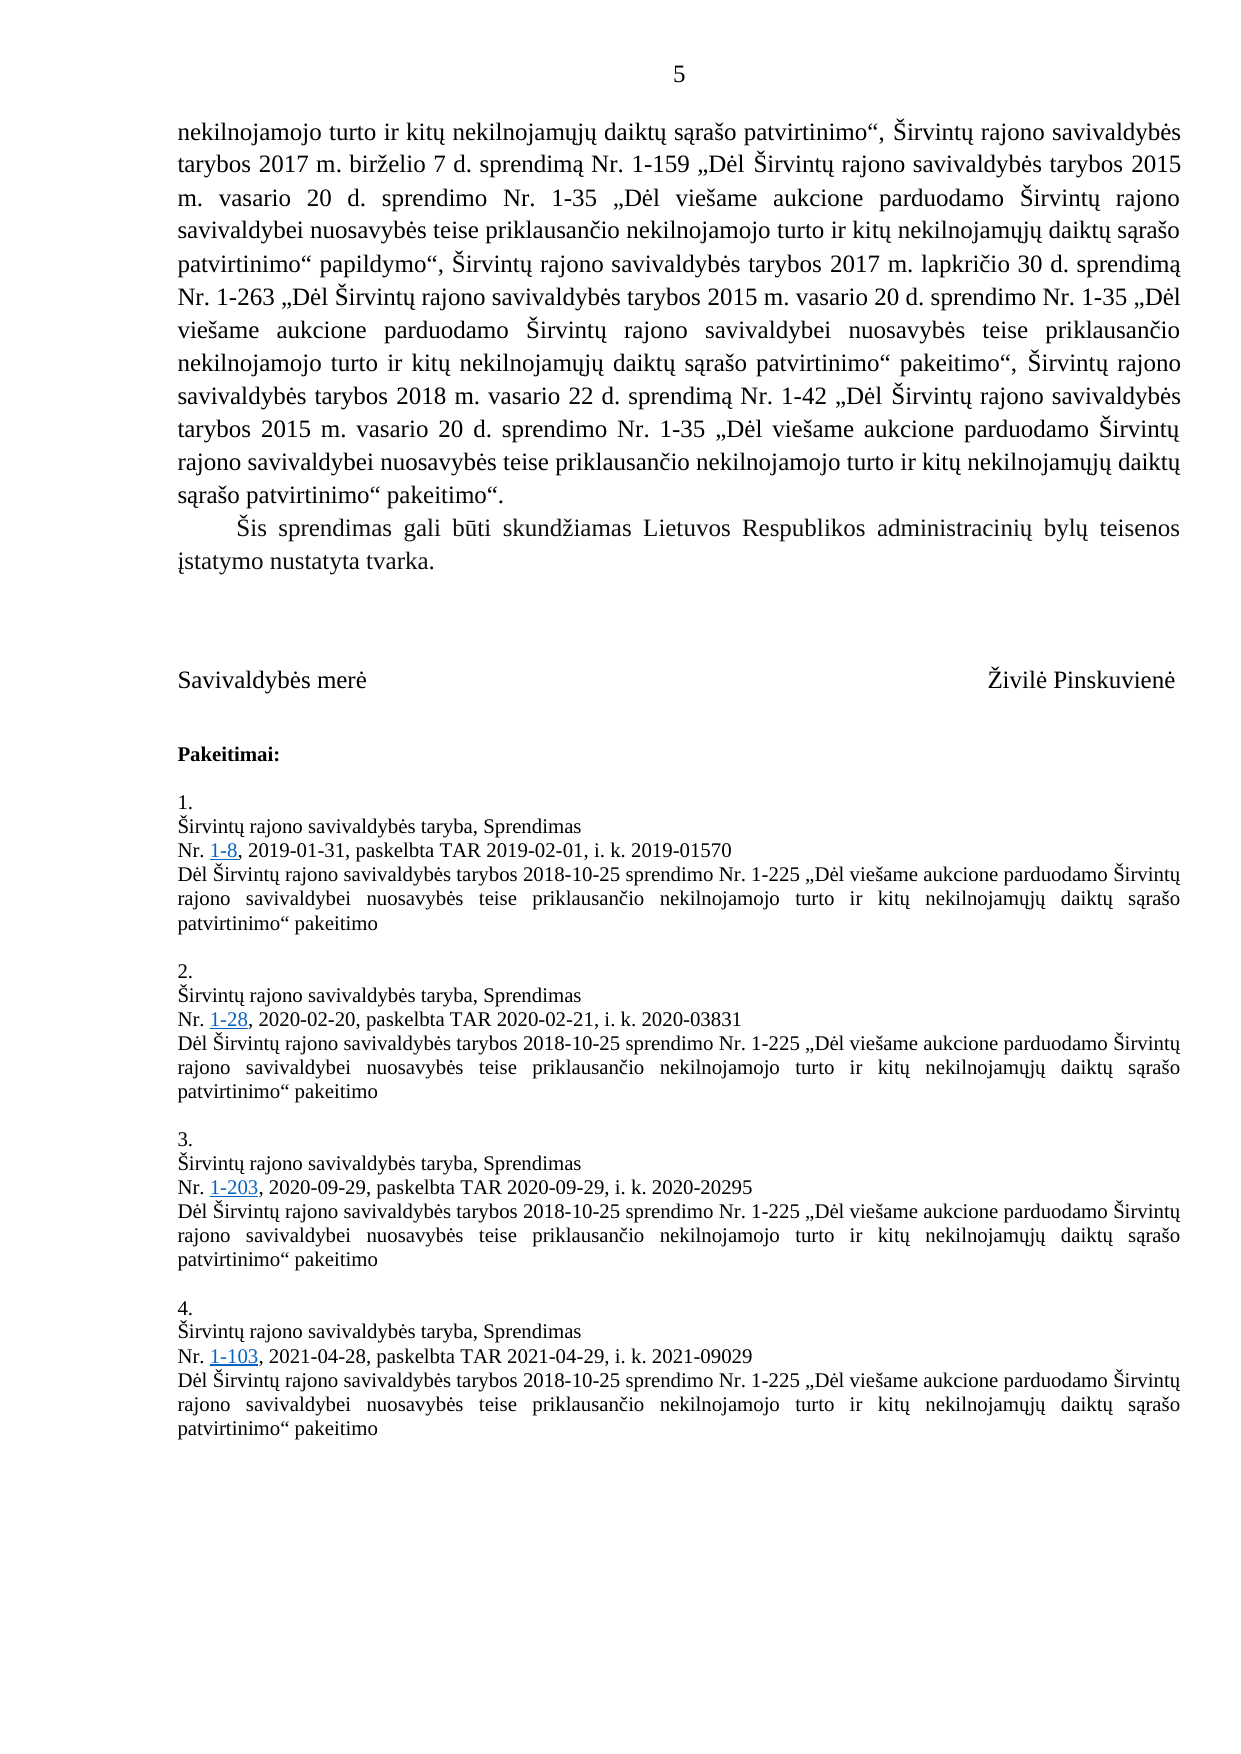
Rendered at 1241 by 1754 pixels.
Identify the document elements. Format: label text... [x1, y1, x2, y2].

text Širvintų rajono savivaldybės taryba, Sprendimas [177, 1151, 1181, 1175]
text Širvintų rajono savivaldybės taryba, Sprendimas [177, 983, 1181, 1007]
text Pakeitimai: [177, 742, 1181, 766]
text Nr. 1-28, 2020-02-20, paskelbta TAR 2020-02-21, i. k. 2020-03831 [177, 1007, 1181, 1031]
text Širvintų rajono savivaldybės taryba, Sprendimas [177, 1319, 1181, 1343]
text Nr. 1-203, 2020-09-29, paskelbta TAR 2020-09-29, i. k. 2020-20295 [177, 1175, 1181, 1199]
text Dėl Širvintų rajono savivaldybės tarybos 2018-10-25 sprendimo Nr. 1-225 „Dėl viešame aukcione parduodamo Širvintų rajono savivaldybei nuosavybės teise priklausančio nekilnojamojo turto ir kitų nekilnojamųjų daiktų sąrašo patvirtinimo“ pakeitimo [177, 1031, 1181, 1103]
text Dėl Širvintų rajono savivaldybės tarybos 2018-10-25 sprendimo Nr. 1-225 „Dėl viešame aukcione parduodamo Širvintų rajono savivaldybei nuosavybės teise priklausančio nekilnojamojo turto ir kitų nekilnojamųjų daiktų sąrašo patvirtinimo“ pakeitimo [177, 1199, 1181, 1271]
text 1. [177, 790, 1181, 814]
text 2. [177, 958, 1181, 983]
text Šis sprendimas gali būti skundžiamas Lietuvos Respublikos administracinių bylų teisenos įstatymo nustatyta tvarka. [177, 513, 1181, 574]
text Dėl Širvintų rajono savivaldybės tarybos 2018-10-25 sprendimo Nr. 1-225 „Dėl viešame aukcione parduodamo Širvintų rajono savivaldybei nuosavybės teise priklausančio nekilnojamojo turto ir kitų nekilnojamųjų daiktų sąrašo patvirtinimo“ pakeitimo [177, 1368, 1181, 1440]
text 4. [177, 1295, 1181, 1319]
text Nr. 1-8, 2019-01-31, paskelbta TAR 2019-02-01, i. k. 2019-01570 [177, 838, 1181, 862]
text nekilnojamojo turto ir kitų nekilnojamųjų daiktų sąrašo patvirtinimo“, Širvintų rajono savivaldybės tarybos 2017 m. birželio 7 d. sprendimą Nr. 1-159 „Dėl Širvintų rajono savivaldybės tarybos 2015 m. vasario 20 d. sprendimo Nr. 1-35 „Dėl viešame aukcione parduodamo Širvintų rajono savivaldybei nuosavybės teise priklausančio nekilnojamojo turto ir kitų nekilnojamųjų daiktų sąrašo patvirtinimo“ papildymo“, Širvintų rajono savivaldybės tarybos 2017 m. lapkričio 30 d. sprendimą Nr. 1-263 „Dėl Širvintų rajono savivaldybės tarybos 2015 m. vasario 20 d. sprendimo Nr. 1-35 „Dėl viešame aukcione parduodamo Širvintų rajono savivaldybei nuosavybės teise priklausančio nekilnojamojo turto ir kitų nekilnojamųjų daiktų sąrašo patvirtinimo“ pakeitimo“, Širvintų rajono savivaldybės tarybos 2018 m. vasario 22 d. sprendimą Nr. 1-42 „Dėl Širvintų rajono savivaldybės tarybos 2015 m. vasario 20 d. sprendimo Nr. 1-35 „Dėl viešame aukcione parduodamo Širvintų rajono savivaldybei nuosavybės teise priklausančio nekilnojamojo turto ir kitų nekilnojamųjų daiktų sąrašo patvirtinimo“ pakeitimo“. [177, 117, 1181, 508]
text Dėl Širvintų rajono savivaldybės tarybos 2018-10-25 sprendimo Nr. 1-225 „Dėl viešame aukcione parduodamo Širvintų rajono savivaldybei nuosavybės teise priklausančio nekilnojamojo turto ir kitų nekilnojamųjų daiktų sąrašo patvirtinimo“ pakeitimo [177, 862, 1181, 934]
text Širvintų rajono savivaldybės taryba, Sprendimas [177, 814, 1181, 838]
text Savivaldybės merė Živilė Pinskuvienė [177, 665, 1181, 694]
text Nr. 1-103, 2021-04-28, paskelbta TAR 2021-04-29, i. k. 2021-09029 [177, 1343, 1181, 1368]
text 3. [177, 1127, 1181, 1151]
